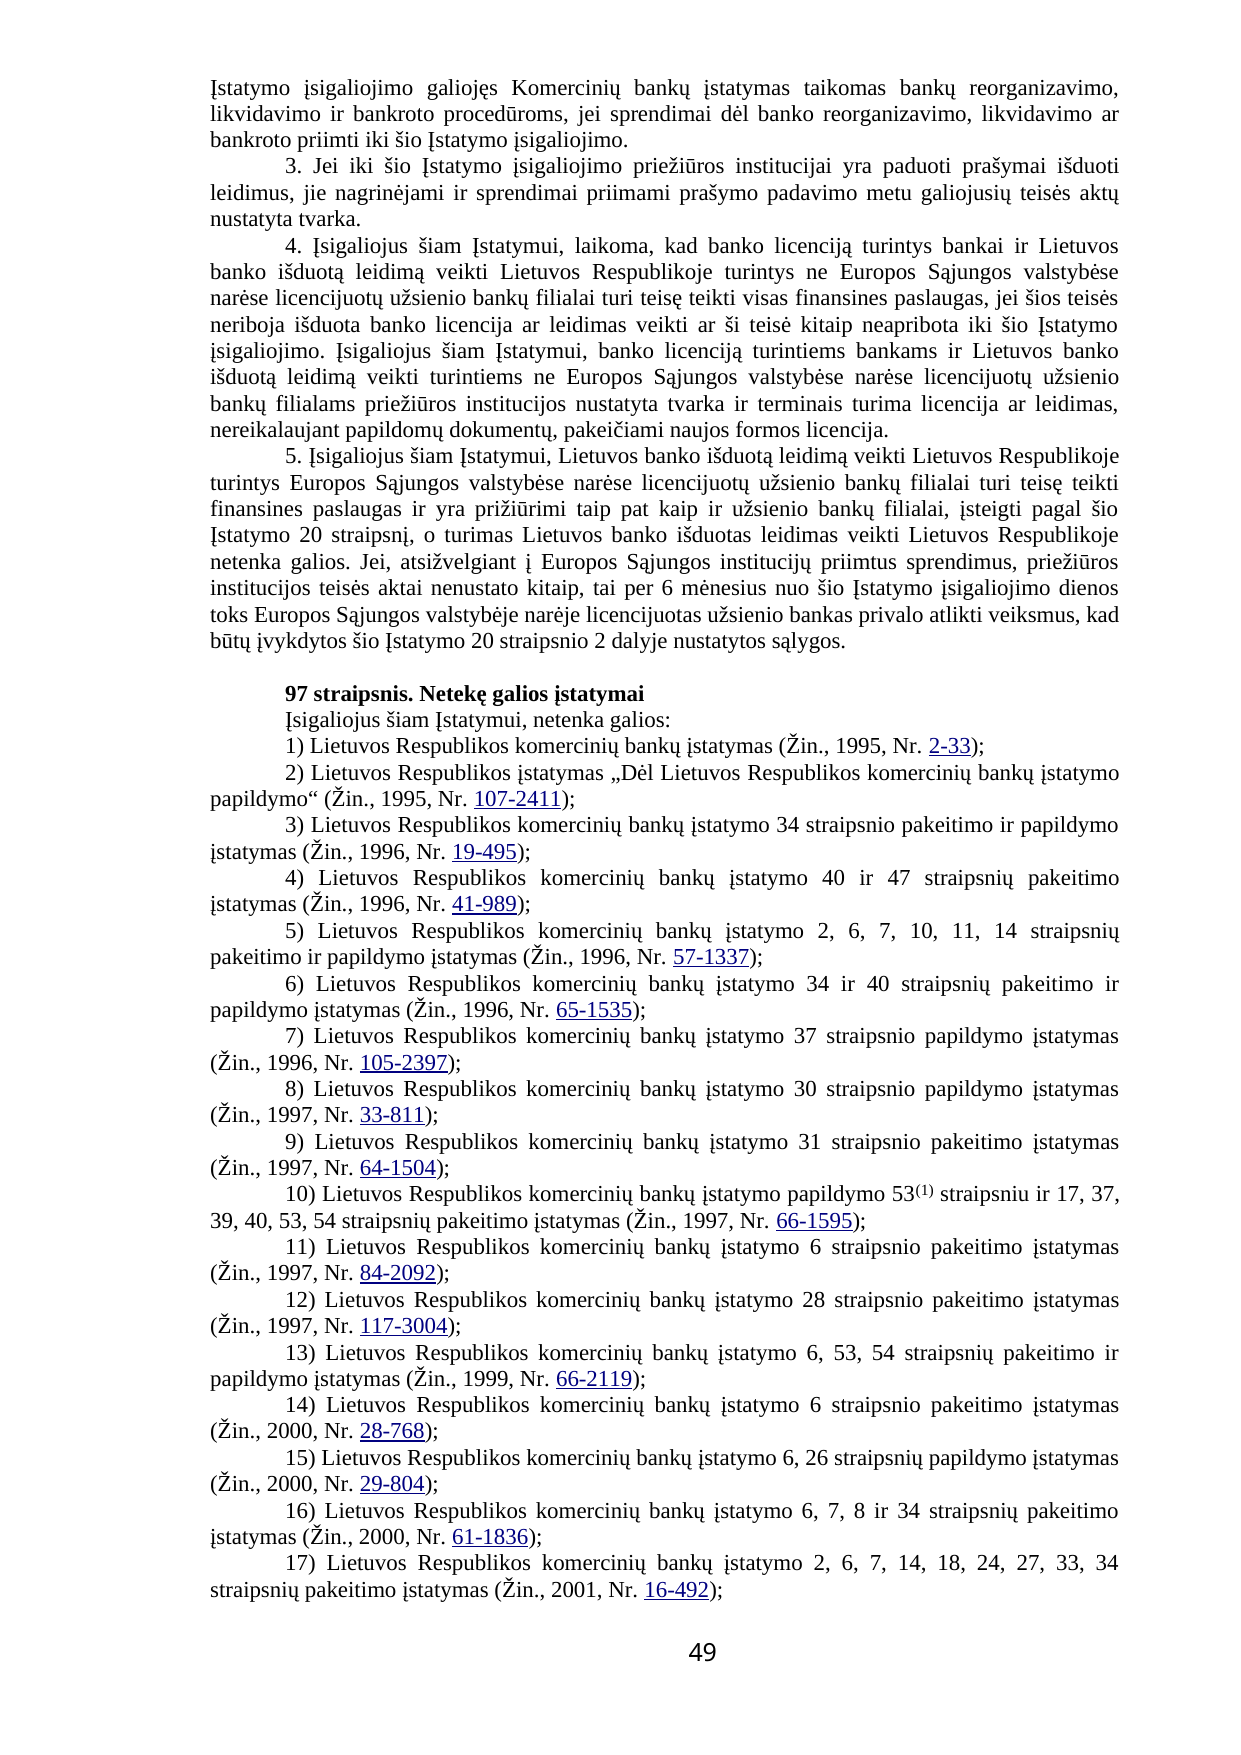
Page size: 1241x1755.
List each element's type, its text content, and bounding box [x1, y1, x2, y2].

text 17) Lietuvos Respublikos komercinių bankų įstatymo 2, 6, 7, 14, 18, 24, 27, 33, 34 straipsnių pakeitimo įstatymas (Žin., 2001, Nr. 16-492); [210, 1549, 1120, 1602]
text 3. Jei iki šio Įstatymo įsigaliojimo priežiūros institucijai yra paduoti prašymai išduoti leidimus, jie nagrinėjami ir sprendimai priimami prašymo padavimo metu galiojusių teisės aktų nustatyta tvarka. [210, 153, 1120, 232]
text 14) Lietuvos Respublikos komercinių bankų įstatymo 6 straipsnio pakeitimo įstatymas (Žin., 2000, Nr. 28-768); [210, 1391, 1120, 1444]
text 13) Lietuvos Respublikos komercinių bankų įstatymo 6, 53, 54 straipsnių pakeitimo ir papildymo įstatymas (Žin., 1999, Nr. 66-2119); [210, 1338, 1120, 1391]
text 7) Lietuvos Respublikos komercinių bankų įstatymo 37 straipsnio papildymo įstatymas (Žin., 1996, Nr. 105-2397); [210, 1022, 1120, 1075]
text 9) Lietuvos Respublikos komercinių bankų įstatymo 31 straipsnio pakeitimo įstatymas (Žin., 1997, Nr. 64-1504); [210, 1128, 1120, 1180]
text 3) Lietuvos Respublikos komercinių bankų įstatymo 34 straipsnio pakeitimo ir papildymo įstatymas (Žin., 1996, Nr. 19-495); [210, 811, 1120, 864]
text 6) Lietuvos Respublikos komercinių bankų įstatymo 34 ir 40 straipsnių pakeitimo ir papildymo įstatymas (Žin., 1996, Nr. 65-1535); [210, 969, 1120, 1022]
text 11) Lietuvos Respublikos komercinių bankų įstatymo 6 straipsnio pakeitimo įstatymas (Žin., 1997, Nr. 84-2092); [210, 1233, 1120, 1286]
text 16) Lietuvos Respublikos komercinių bankų įstatymo 6, 7, 8 ir 34 straipsnių pakeitimo įstatymas (Žin., 2000, Nr. 61-1836); [210, 1497, 1120, 1549]
text 2) Lietuvos Respublikos įstatymas „Dėl Lietuvos Respublikos komercinių bankų įstatymo papildymo“ (Žin., 1995, Nr. 107-2411); [210, 759, 1120, 811]
text 8) Lietuvos Respublikos komercinių bankų įstatymo 30 straipsnio papildymo įstatymas (Žin., 1997, Nr. 33-811); [210, 1075, 1120, 1128]
text 1) Lietuvos Respublikos komercinių bankų įstatymas (Žin., 1995, Nr. 2-33); [210, 732, 1120, 759]
text 5. Įsigaliojus šiam Įstatymui, Lietuvos banko išduotą leidimą veikti Lietuvos Respublikoje turintys Europos Sąjungos valstybėse narėse licencijuotų užsienio bankų filialai turi teisę teikti finansines paslaugas ir yra prižiūrimi taip pat kaip ir užsienio bankų filialai, įsteigti pagal šio Įstatymo 20 straipsnį, o turimas Lietuvos banko išduotas leidimas veikti Lietuvos Respublikoje netenka galios. Jei, atsižvelgiant į Europos Sąjungos institucijų priimtus sprendimus, priežiūros institucijos teisės aktai nenustato kitaip, tai per 6 mėnesius nuo šio Įstatymo įsigaliojimo dienos toks Europos Sąjungos valstybėje narėje licencijuotas užsienio bankas privalo atlikti veiksmus, kad būtų įvykdytos šio Įstatymo 20 straipsnio 2 dalyje nustatytos sąlygos. [210, 442, 1120, 653]
text 15) Lietuvos Respublikos komercinių bankų įstatymo 6, 26 straipsnių papildymo įstatymas (Žin., 2000, Nr. 29-804); [210, 1444, 1120, 1497]
text Įsigaliojus šiam Įstatymui, netenka galios: [210, 706, 1120, 732]
text 12) Lietuvos Respublikos komercinių bankų įstatymo 28 straipsnio pakeitimo įstatymas (Žin., 1997, Nr. 117-3004); [210, 1286, 1120, 1338]
text 10) Lietuvos Respublikos komercinių bankų įstatymo papildymo 53(1) straipsniu ir 17, 37, 39, 40, 53, 54 straipsnių pakeitimo įstatymas (Žin., 1997, Nr. 66-1595); [210, 1180, 1120, 1233]
text 97 straipsnis. Netekę galios įstatymai [210, 680, 1120, 706]
text 5) Lietuvos Respublikos komercinių bankų įstatymo 2, 6, 7, 10, 11, 14 straipsnių pakeitimo ir papildymo įstatymas (Žin., 1996, Nr. 57-1337); [210, 917, 1120, 969]
text Įstatymo įsigaliojimo galiojęs Komercinių bankų įstatymas taikomas bankų reorganizavimo, likvidavimo ir bankroto procedūroms, jei sprendimai dėl banko reorganizavimo, likvidavimo ar bankroto priimti iki šio Įstatymo įsigaliojimo. [210, 73, 1120, 153]
text 4. Įsigaliojus šiam Įstatymui, laikoma, kad banko licenciją turintys bankai ir Lietuvos banko išduotą leidimą veikti Lietuvos Respublikoje turintys ne Europos Sąjungos valstybėse narėse licencijuotų užsienio bankų filialai turi teisę teikti visas finansines paslaugas, jei šios teisės neriboja išduota banko licencija ar leidimas veikti ar ši teisė kitaip neapribota iki šio Įstatymo įsigaliojimo. Įsigaliojus šiam Įstatymui, banko licenciją turintiems bankams ir Lietuvos banko išduotą leidimą veikti turintiems ne Europos Sąjungos valstybėse narėse licencijuotų užsienio bankų filialams priežiūros institucijos nustatyta tvarka ir terminais turima licencija ar leidimas, nereikalaujant papildomų dokumentų, pakeičiami naujos formos licencija. [210, 232, 1120, 442]
text 4) Lietuvos Respublikos komercinių bankų įstatymo 40 ir 47 straipsnių pakeitimo įstatymas (Žin., 1996, Nr. 41-989); [210, 864, 1120, 917]
